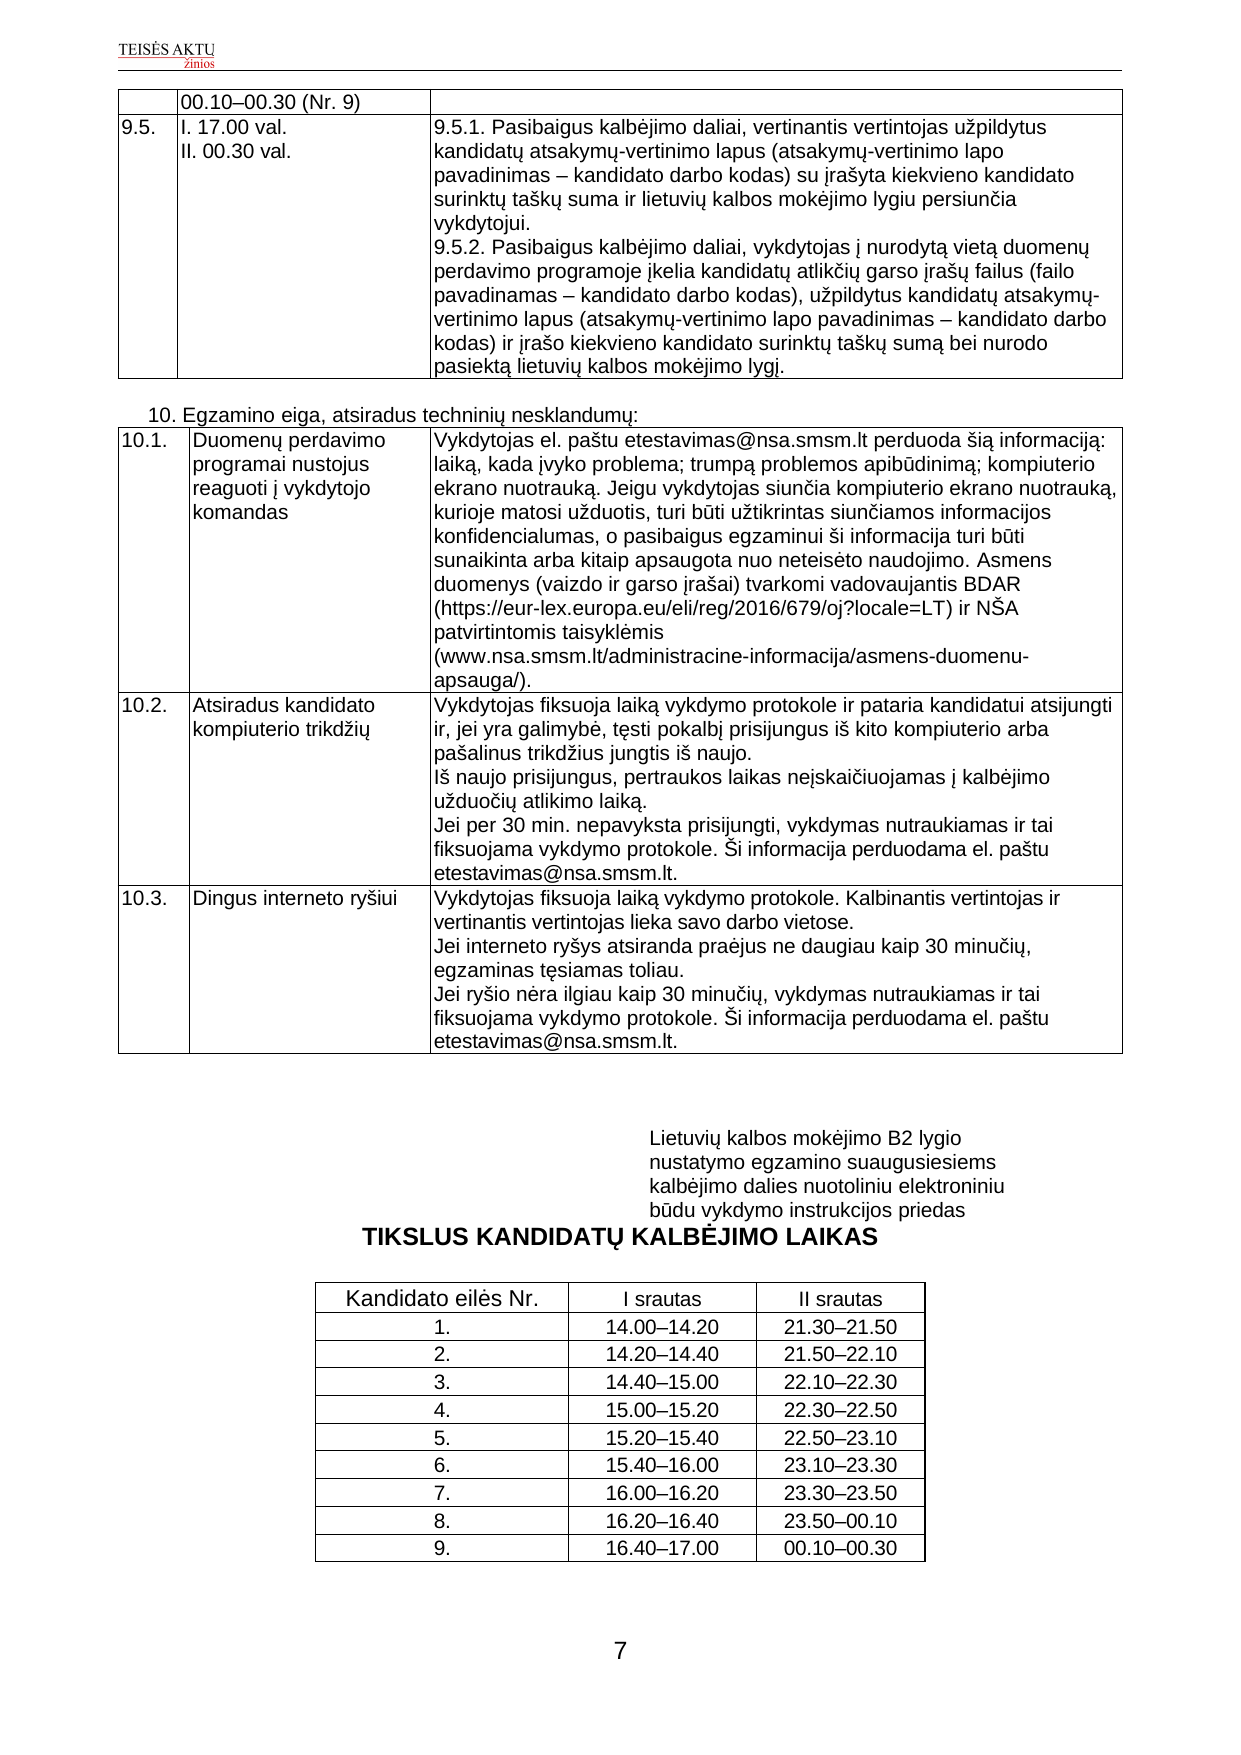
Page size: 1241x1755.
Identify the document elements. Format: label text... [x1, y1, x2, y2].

table_cell 21.30–21.50 [757, 1313, 924, 1339]
table_header I srautas [569, 1283, 756, 1312]
table_cell 2. [316, 1341, 568, 1367]
table_cell 14.00–14.20 [569, 1313, 756, 1339]
table_cell 4. [316, 1396, 568, 1423]
text 10. Egzamino eiga, atsiradus techninių nesklandumų: [118, 403, 1122, 427]
table_cell 14.20–14.40 [569, 1341, 756, 1367]
table_cell 14.40–15.00 [569, 1368, 756, 1395]
table_header Kandidato eilės Nr. [316, 1283, 568, 1312]
table_header II srautas [757, 1283, 924, 1312]
table_cell 16.20–16.40 [569, 1507, 756, 1533]
table_cell 6. [316, 1451, 568, 1478]
table_cell Vykdytojas fiksuoja laiką vykdymo protokole. Kalbinantis vertintojas ir vertinantis vertintojas lieka savo darbo vietose. Jei interneto ryšys atsiranda praėjus ne daugiau kaip 30 minučių, egzaminas tęsiamas toliau. Jei ryšio nėra ilgiau kaip 30 minučių, vykdymas nutraukiamas ir tai fiksuojama vykdymo protokole. Ši informacija perduodama el. paštu etestavimas@nsa.smsm.lt. [431, 886, 1122, 1053]
table_cell [431, 90, 1122, 114]
table_cell Dingus interneto ryšiui [190, 886, 430, 1053]
table_cell 00.10–00.30 (Nr. 9) [178, 90, 430, 114]
table_cell 15.00–15.20 [569, 1396, 756, 1423]
table_cell 23.10–23.30 [757, 1451, 924, 1478]
table_cell 00.10–00.30 [757, 1535, 924, 1561]
table_cell 15.40–16.00 [569, 1451, 756, 1478]
table_cell 8. [316, 1507, 568, 1533]
table_cell 21.50–22.10 [757, 1341, 924, 1367]
table_cell 9. [316, 1535, 568, 1561]
table_cell Atsiradus kandidato kompiuterio trikdžių [190, 693, 430, 884]
table_header Vykdytojas el. paštu etestavimas@nsa.smsm.lt perduoda šią informaciją: laiką, kada įvyko problema; trumpą problemos apibūdinimą; kompiuterio ekrano nuotrauką. Jeigu vykdytojas siunčia kompiuterio ekrano nuotrauką, kurioje matosi užduotis, turi būti užtikrintas siunčiamos informacijos konfidencialumas, o pasibaigus egzaminui ši informacija turi būti sunaikinta arba kitaip apsaugota nuo neteisėto naudojimo. Asmens duomenys (vaizdo ir garso įrašai) tvarkomi vadovaujantis BDAR (https://eur-lex.europa.eu/eli/reg/2016/679/oj?locale=LT) ir NŠA patvirtintomis taisyklėmis (www.nsa.smsm.lt/administracine-informacija/asmens-duomenu-apsauga/). [431, 428, 1122, 692]
table_cell 10.2. [119, 693, 189, 884]
table_cell Vykdytojas fiksuoja laiką vykdymo protokole ir pataria kandidatui atsijungti ir, jei yra galimybė, tęsti pokalbį prisijungus iš kito kompiuterio arba pašalinus trikdžius jungtis iš naujo. Iš naujo prisijungus, pertraukos laikas neįskaičiuojamas į kalbėjimo užduočių atlikimo laiką. Jei per 30 min. nepavyksta prisijungti, vykdymas nutraukiamas ir tai fiksuojama vykdymo protokole. Ši informacija perduodama el. paštu etestavimas@nsa.smsm.lt. [431, 693, 1122, 884]
table_header 10.1. [119, 428, 189, 692]
table_cell 16.40–17.00 [569, 1535, 756, 1561]
text TIKSLUS KANDIDATŲ KALBĖJIMO LAIKAS [118, 1222, 1122, 1251]
table_cell 5. [316, 1424, 568, 1450]
table_cell 1. [316, 1313, 568, 1339]
text Lietuvių kalbos mokėjimo B2 lygio nustatymo egzamino suaugusiesiems kalbėjimo dalies nuotoliniu elektroniniu būdu vykdymo instrukcijos priedas [649, 1126, 1122, 1222]
table_cell 7. [316, 1479, 568, 1506]
table_cell 16.00–16.20 [569, 1479, 756, 1506]
table_cell 10.3. [119, 886, 189, 1053]
table_cell 22.50–23.10 [757, 1424, 924, 1450]
table_cell 22.30–22.50 [757, 1396, 924, 1423]
table_cell 3. [316, 1368, 568, 1395]
table_cell 15.20–15.40 [569, 1424, 756, 1450]
table_cell [119, 90, 177, 114]
table_header Duomenų perdavimo programai nustojus reaguoti į vykdytojo komandas [190, 428, 430, 692]
table_cell 23.30–23.50 [757, 1479, 924, 1506]
table_cell 9.5. [119, 115, 177, 378]
table_cell I. 17.00 val. II. 00.30 val. [178, 115, 430, 378]
table_cell 23.50–00.10 [757, 1507, 924, 1533]
table_cell 22.10–22.30 [757, 1368, 924, 1395]
table_cell 9.5.1. Pasibaigus kalbėjimo daliai, vertinantis vertintojas užpildytus kandidatų atsakymų-vertinimo lapus (atsakymų-vertinimo lapo pavadinimas – kandidato darbo kodas) su įrašyta kiekvieno kandidato surinktų taškų suma ir lietuvių kalbos mokėjimo lygiu persiunčia vykdytojui. 9.5.2. Pasibaigus kalbėjimo daliai, vykdytojas į nurodytą vietą duomenų perdavimo programoje įkelia kandidatų atlikčių garso įrašų failus (failo pavadinamas – kandidato darbo kodas), užpildytus kandidatų atsakymų-vertinimo lapus (atsakymų-vertinimo lapo pavadinimas – kandidato darbo kodas) ir įrašo kiekvieno kandidato surinktų taškų sumą bei nurodo pasiektą lietuvių kalbos mokėjimo lygį. [431, 115, 1122, 378]
